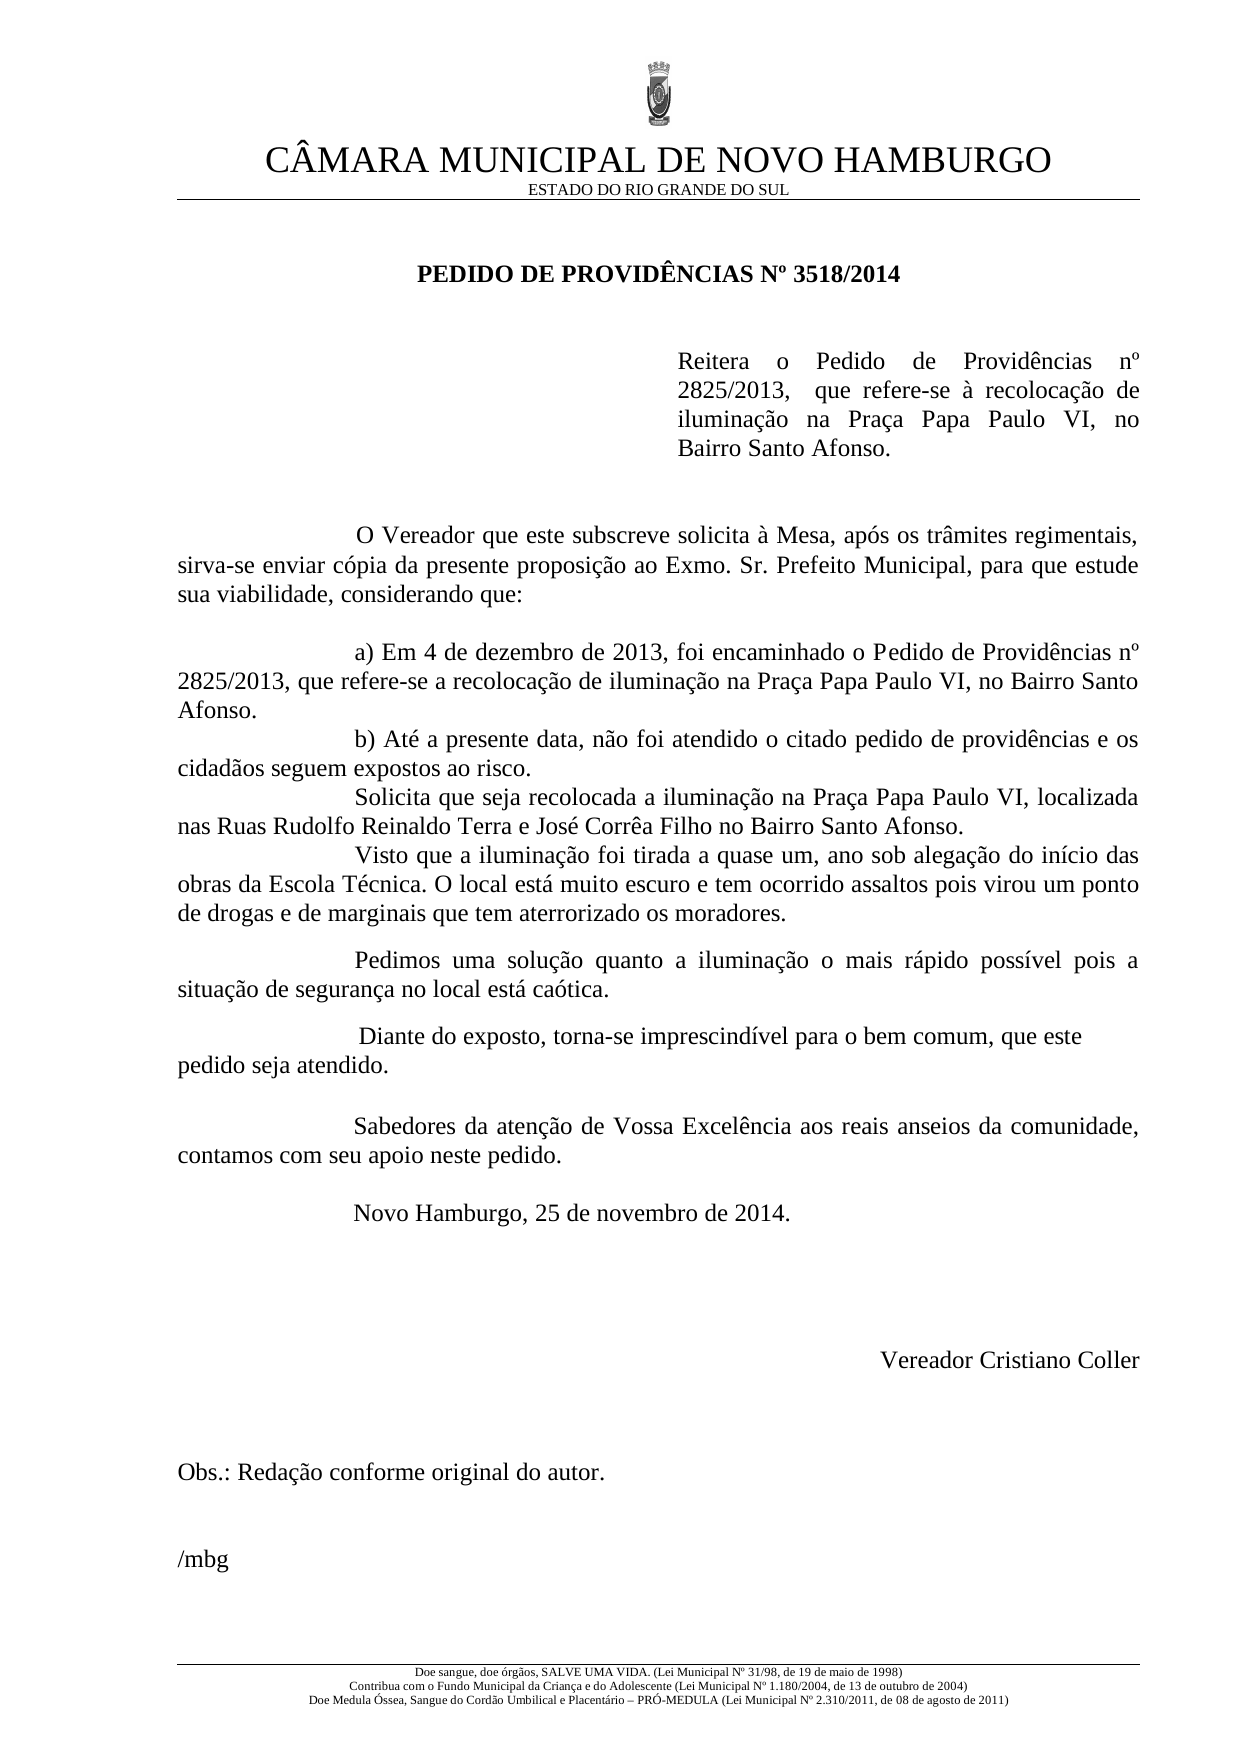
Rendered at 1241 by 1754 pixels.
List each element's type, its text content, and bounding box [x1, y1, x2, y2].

text Vereador Cristiano Coller [177, 1344, 1140, 1374]
text Visto que a iluminação foi tirada a quase um, ano sob alegação do início das obras da Escola Técnica. O local está muito escuro e tem ocorrido assaltos pois virou um ponto de drogas e de marginais que tem aterrorizado os moradores. [177, 840, 1140, 927]
text Sabedores da atenção de Vossa Excelência aos reais anseios da comunidade, contamos com seu apoio neste pedido. [177, 1111, 1140, 1169]
text Pedimos uma solução quanto a iluminação o mais rápido possível pois a situação de segurança no local está caótica. [177, 945, 1140, 1003]
text Reitera o Pedido de Providências nº 2825/2013, que refere-se à recolocação de iluminação na Praça Papa Paulo VI, no Bairro Santo Afonso. [677, 346, 1140, 462]
text /mbg [177, 1543, 1140, 1573]
text b) Até a presente data, não foi atendido o citado pedido de providências e os cidadãos seguem expostos ao risco. [177, 724, 1140, 782]
text PEDIDO DE PROVIDÊNCIAS Nº 3518/2014 [177, 259, 1140, 288]
text Novo Hamburgo, 25 de novembro de 2014. [177, 1198, 1140, 1227]
text Solicita que seja recolocada a iluminação na Praça Papa Paulo VI, localizada nas Ruas Rudolfo Reinaldo Terra e José Corrêa Filho no Bairro Santo Afonso. [177, 782, 1140, 840]
text O Vereador que este subscreve solicita à Mesa, após os trâmites regimentais, sirva-se enviar cópia da presente proposição ao Exmo. Sr. Prefeito Municipal, para que estude sua viabilidade, considerando que: [177, 520, 1140, 608]
text a) Em 4 de dezembro de 2013, foi encaminhado o Pedido de Providências nº 2825/2013, que refere-se a recolocação de iluminação na Praça Papa Paulo VI, no Bairro Santo Afonso. [177, 637, 1140, 724]
text Diante do exposto, torna-se imprescindível para o bem comum, que este pedido seja atendido. [177, 1021, 1140, 1079]
text Obs.: Redação conforme original do autor. [177, 1456, 1140, 1485]
